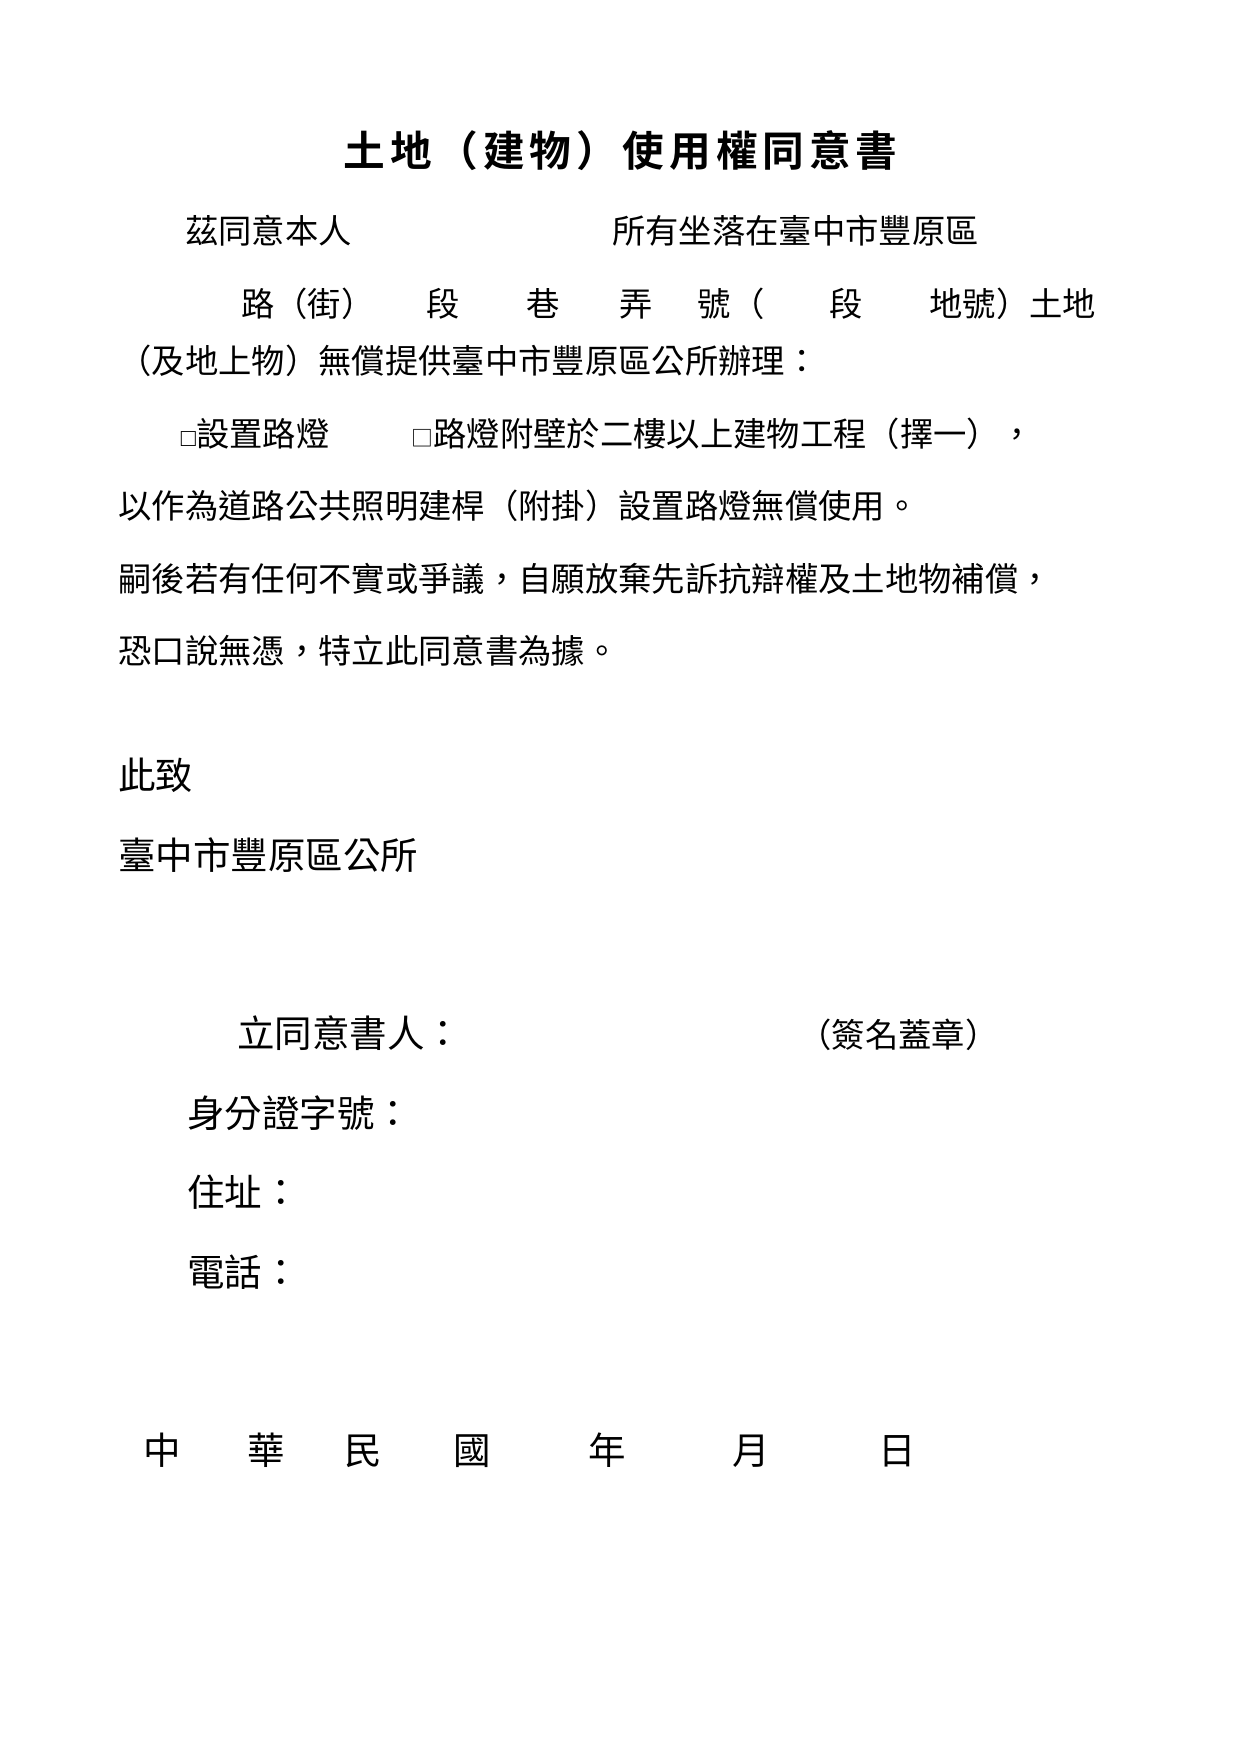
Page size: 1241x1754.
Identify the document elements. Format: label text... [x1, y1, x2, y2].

text 住址： [118, 1163, 1122, 1217]
text 茲同意本人 所有坐落在臺中市豐原區 [118, 205, 1122, 253]
text 恐口說無憑，特立此同意書為據。 [118, 625, 1122, 673]
text 土 地 （ 建 物 ） 使 用 權 同 意 書 [118, 118, 1122, 178]
text 立同意書人： （簽名蓋章） [118, 1004, 1122, 1058]
text 電話： [118, 1243, 1122, 1297]
text 臺中市豐原區公所 [118, 826, 1122, 880]
text 嗣後若有任何不實或爭議，自願放棄先訴抗辯權及土地物補償， [118, 552, 1122, 601]
text 此致 [118, 746, 1122, 801]
text 中 華 民 國 年 月 日 [118, 1421, 1122, 1475]
text 以作為道路公共照明建桿（附掛）設置路燈無償使用。 [118, 480, 1122, 528]
text 身分證字號： [118, 1083, 1122, 1138]
text □設置路燈 □路燈附壁於二樓以上建物工程（擇一）， [118, 408, 1122, 456]
text 路（街） 段 巷 弄 號（ 段 地號）土地（及地上物）無償提供臺中市豐原區公所辦理： [118, 277, 1122, 383]
